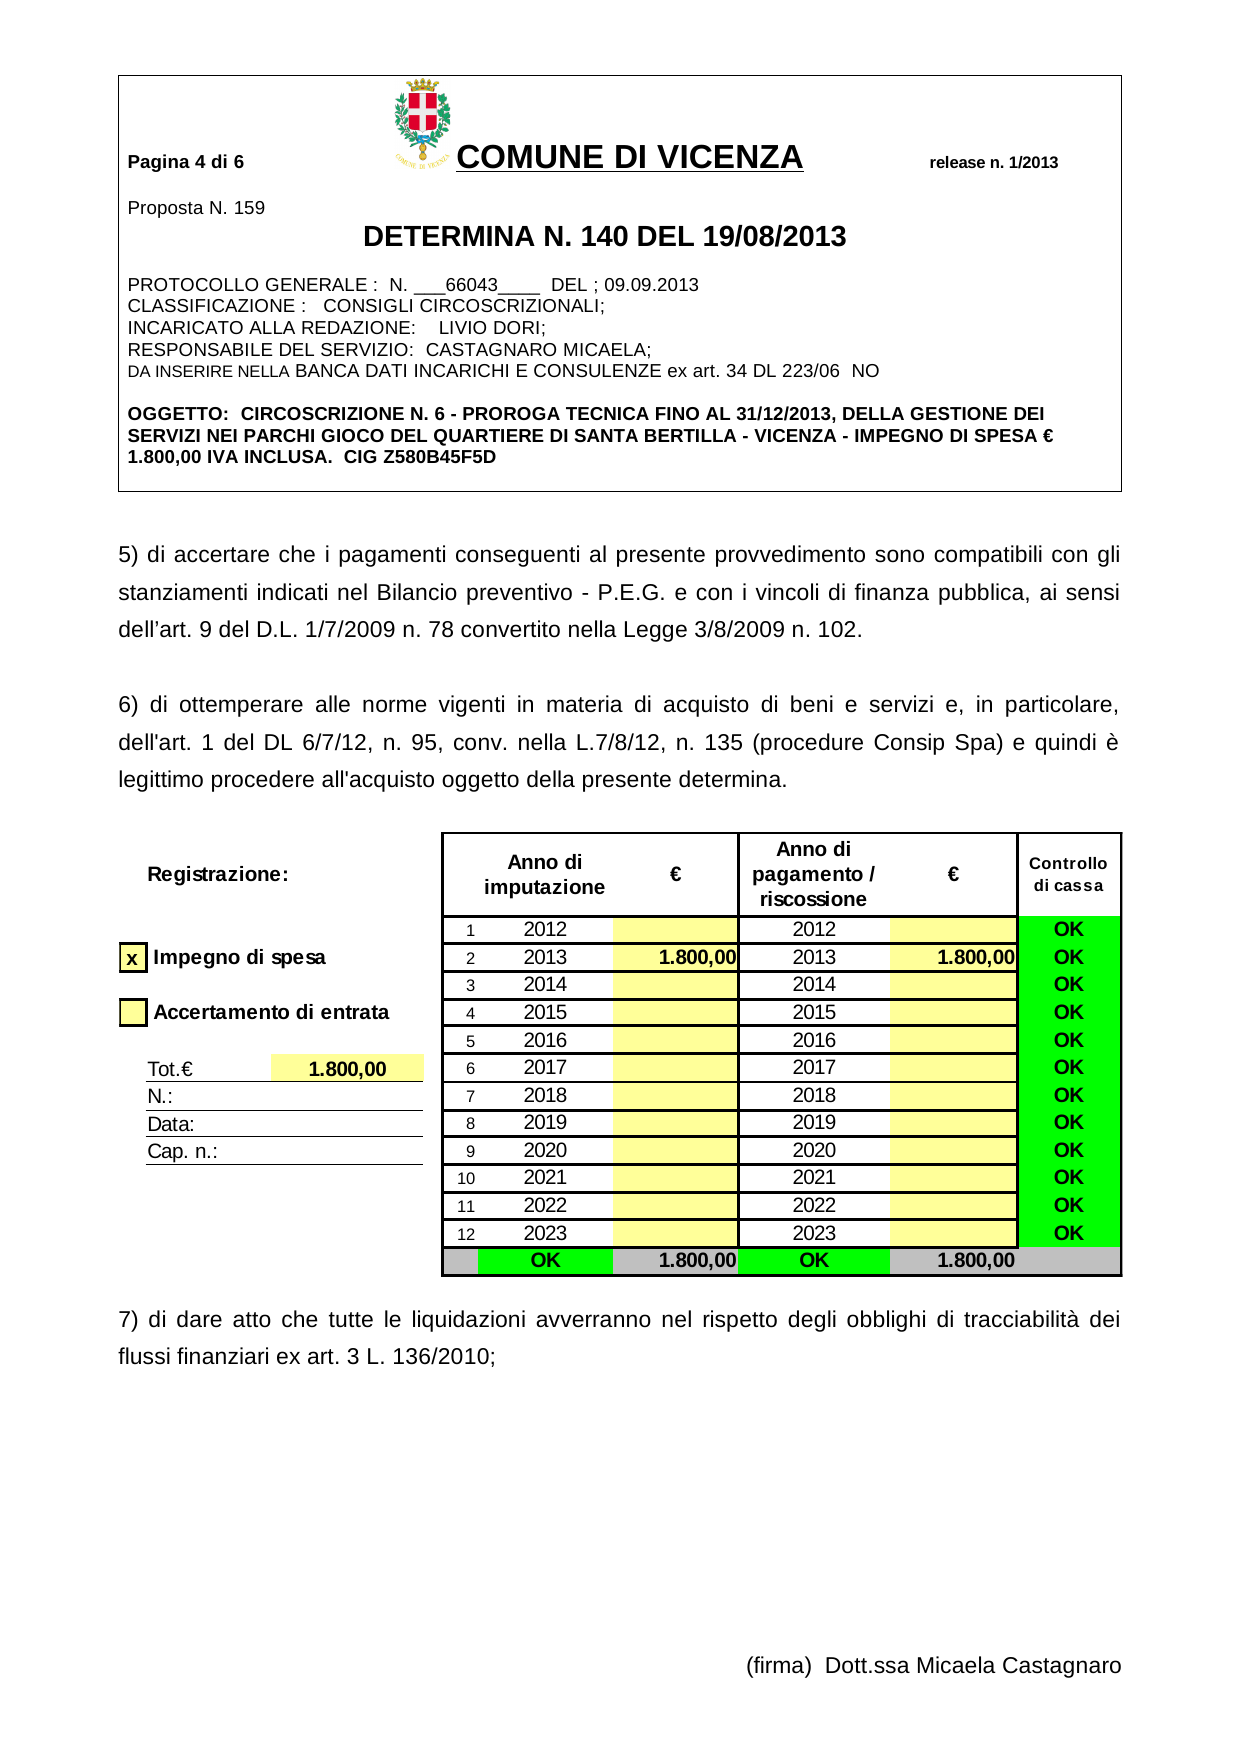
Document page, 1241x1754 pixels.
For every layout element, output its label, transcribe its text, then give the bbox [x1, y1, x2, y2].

text 7) di dare atto che tutte le liquidazioni avverranno nel rispetto degli obblighi di tracciabilità dei flussi finanziari ex art. 3 L. 136/2010; [444, 918, 613, 942]
text 7) di dare atto che tutte le liquidazioni avverranno nel rispetto degli obblighi di tracciabilità dei flussi finanziari ex art. 3 L. 136/2010; [740, 1138, 890, 1163]
text 7) di dare atto che tutte le liquidazioni avverranno nel rispetto degli obblighi di tracciabilità dei flussi finanziari ex art. 3 L. 136/2010; [118, 1305, 1122, 1370]
text 7) di dare atto che tutte le liquidazioni avverranno nel rispetto degli obblighi di tracciabilità dei flussi finanziari ex art. 3 L. 136/2010; [444, 1083, 613, 1109]
text 7) di dare atto che tutte le liquidazioni avverranno nel rispetto degli obblighi di tracciabilità dei flussi finanziari ex art. 3 L. 136/2010; [740, 918, 890, 942]
text 7) di dare atto che tutte le liquidazioni avverranno nel rispetto degli obblighi di tracciabilità dei flussi finanziari ex art. 3 L. 136/2010; [740, 834, 1016, 915]
text 5) di accertare che i pagamenti conseguenti al presente provvedimento sono compatibili con gli stanziamenti indicati nel Bilancio preventivo - P.E.G. e con i vincoli di finanza pubblica, ai sensi dell’art. 9 del D.L. 1/7/2009 n. 78 convertito nella Legge 3/8/2009 n. 102. [118, 530, 1122, 642]
text 6) di ottemperare alle norme vigenti in materia di acquisto di beni e servizi e, in particolare, dell'art. 1 del DL 6/7/12, n. 95, conv. nella L.7/8/12, n. 135 (procedure Consip Spa) e quindi è legittimo procedere all'acquisto oggetto della presente determina. [118, 680, 1122, 792]
text 7) di dare atto che tutte le liquidazioni avverranno nel rispetto degli obblighi di tracciabilità dei flussi finanziari ex art. 3 L. 136/2010; [444, 1221, 613, 1246]
text 7) di dare atto che tutte le liquidazioni avverranno nel rispetto degli obblighi di tracciabilità dei flussi finanziari ex art. 3 L. 136/2010; [444, 1055, 613, 1081]
text 7) di dare atto che tutte le liquidazioni avverranno nel rispetto degli obblighi di tracciabilità dei flussi finanziari ex art. 3 L. 136/2010; [444, 1138, 613, 1163]
text 7) di dare atto che tutte le liquidazioni avverranno nel rispetto degli obblighi di tracciabilità dei flussi finanziari ex art. 3 L. 136/2010; [119, 832, 1122, 1304]
text 7) di dare atto che tutte le liquidazioni avverranno nel rispetto degli obblighi di tracciabilità dei flussi finanziari ex art. 3 L. 136/2010; [740, 1083, 890, 1109]
text 7) di dare atto che tutte le liquidazioni avverranno nel rispetto degli obblighi di tracciabilità dei flussi finanziari ex art. 3 L. 136/2010; [444, 1001, 613, 1024]
text 7) di dare atto che tutte le liquidazioni avverranno nel rispetto degli obblighi di tracciabilità dei flussi finanziari ex art. 3 L. 136/2010; [444, 973, 613, 998]
text 7) di dare atto che tutte le liquidazioni avverranno nel rispetto degli obblighi di tracciabilità dei flussi finanziari ex art. 3 L. 136/2010; [740, 973, 890, 998]
text 7) di dare atto che tutte le liquidazioni avverranno nel rispetto degli obblighi di tracciabilità dei flussi finanziari ex art. 3 L. 136/2010; [740, 1027, 890, 1052]
text 7) di dare atto che tutte le liquidazioni avverranno nel rispetto degli obblighi di tracciabilità dei flussi finanziari ex art. 3 L. 136/2010; [740, 1055, 890, 1081]
text 7) di dare atto che tutte le liquidazioni avverranno nel rispetto degli obblighi di tracciabilità dei flussi finanziari ex art. 3 L. 136/2010; [1019, 834, 1120, 916]
text 7) di dare atto che tutte le liquidazioni avverranno nel rispetto degli obblighi di tracciabilità dei flussi finanziari ex art. 3 L. 136/2010; [740, 1221, 890, 1246]
text 7) di dare atto che tutte le liquidazioni avverranno nel rispetto degli obblighi di tracciabilità dei flussi finanziari ex art. 3 L. 136/2010; [740, 1194, 890, 1218]
text 7) di dare atto che tutte le liquidazioni avverranno nel rispetto degli obblighi di tracciabilità dei flussi finanziari ex art. 3 L. 136/2010; [740, 1112, 890, 1135]
text 7) di dare atto che tutte le liquidazioni avverranno nel rispetto degli obblighi di tracciabilità dei flussi finanziari ex art. 3 L. 136/2010; [444, 945, 613, 970]
text 7) di dare atto che tutte le liquidazioni avverranno nel rispetto degli obblighi di tracciabilità dei flussi finanziari ex art. 3 L. 136/2010; [444, 834, 737, 915]
picture [394, 78, 451, 169]
text 7) di dare atto che tutte le liquidazioni avverranno nel rispetto degli obblighi di tracciabilità dei flussi finanziari ex art. 3 L. 136/2010; [444, 1112, 613, 1135]
text 7) di dare atto che tutte le liquidazioni avverranno nel rispetto degli obblighi di tracciabilità dei flussi finanziari ex art. 3 L. 136/2010; [444, 1027, 613, 1052]
text 7) di dare atto che tutte le liquidazioni avverranno nel rispetto degli obblighi di tracciabilità dei flussi finanziari ex art. 3 L. 136/2010; [740, 945, 890, 970]
text 7) di dare atto che tutte le liquidazioni avverranno nel rispetto degli obblighi di tracciabilità dei flussi finanziari ex art. 3 L. 136/2010; [740, 1166, 890, 1191]
text 7) di dare atto che tutte le liquidazioni avverranno nel rispetto degli obblighi di tracciabilità dei flussi finanziari ex art. 3 L. 136/2010; [740, 1001, 890, 1024]
text 7) di dare atto che tutte le liquidazioni avverranno nel rispetto degli obblighi di tracciabilità dei flussi finanziari ex art. 3 L. 136/2010; [444, 1166, 613, 1191]
text 7) di dare atto che tutte le liquidazioni avverranno nel rispetto degli obblighi di tracciabilità dei flussi finanziari ex art. 3 L. 136/2010; [444, 1194, 613, 1218]
